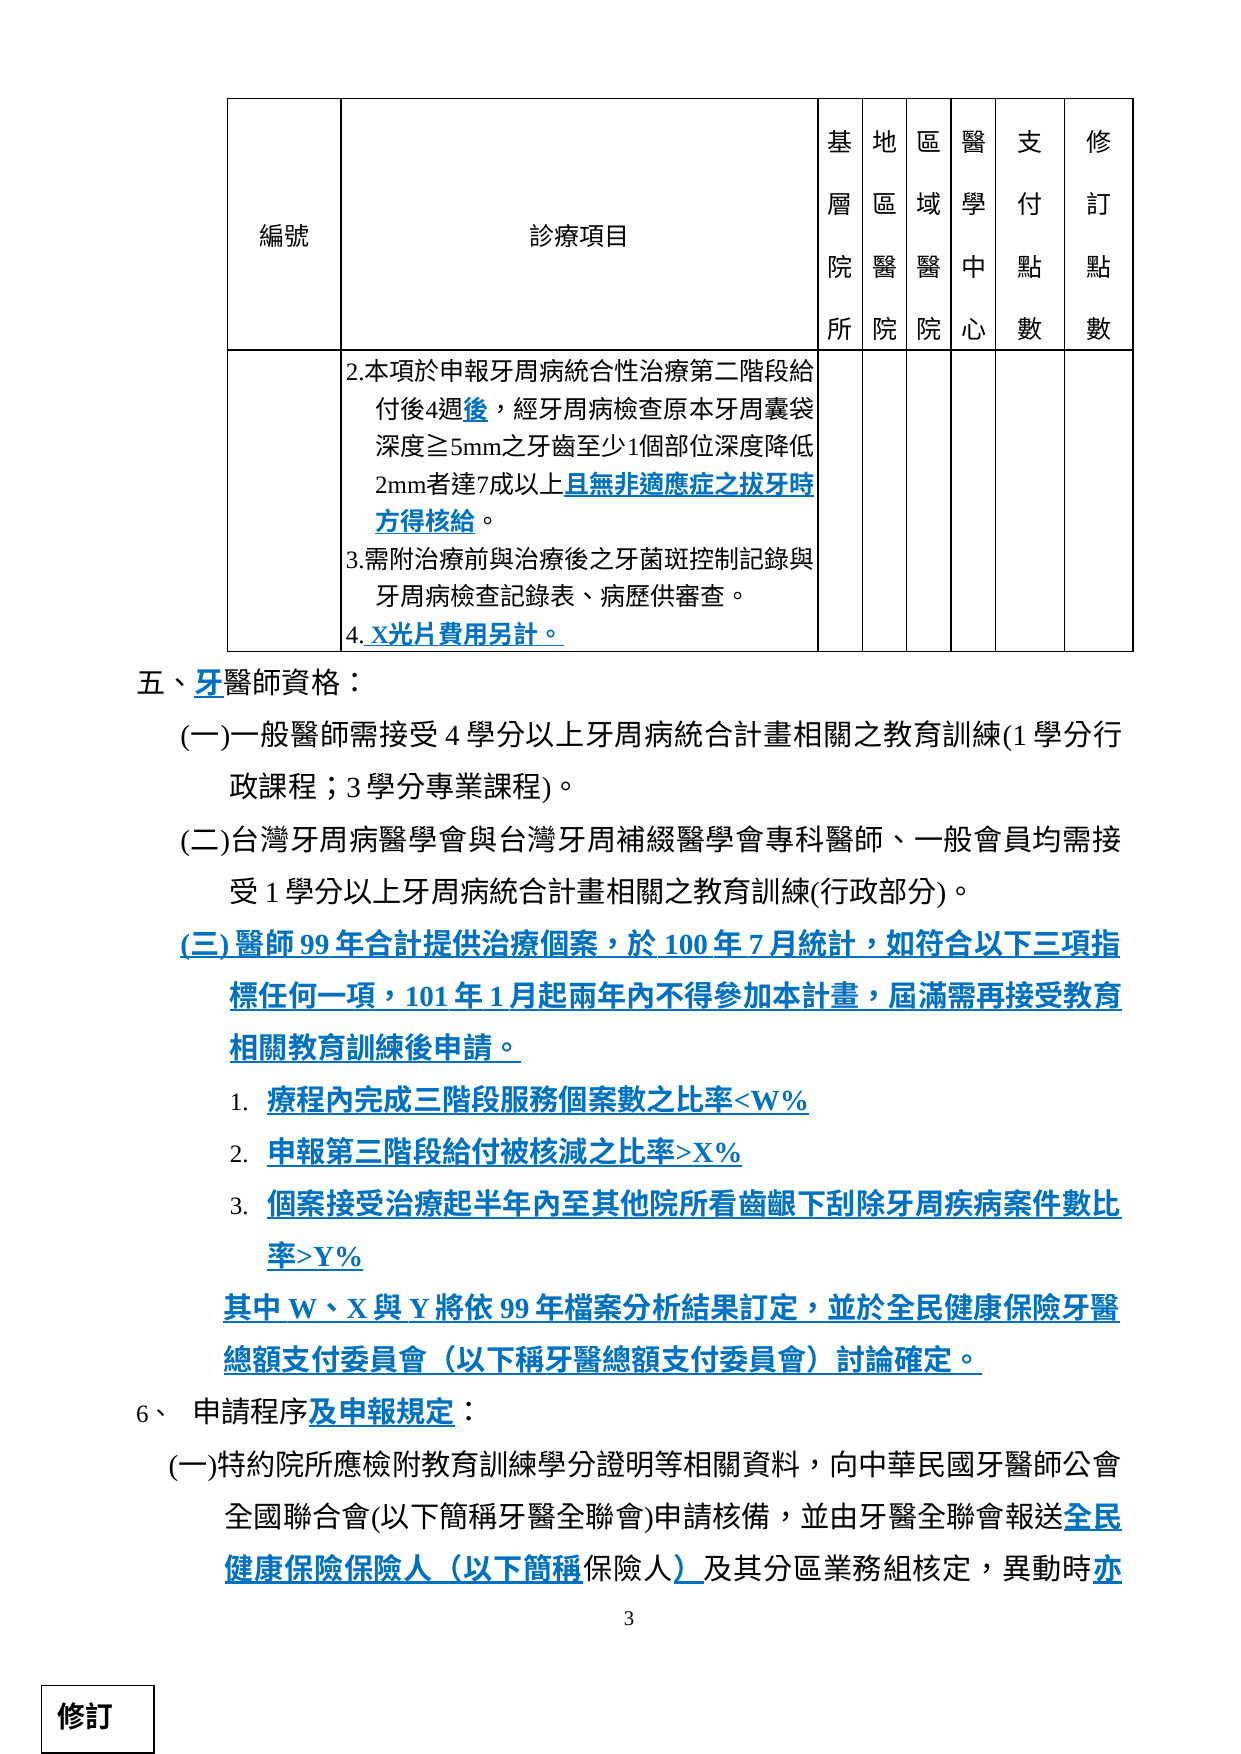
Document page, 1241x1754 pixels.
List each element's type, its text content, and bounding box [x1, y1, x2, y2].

list 申報第三階段給付被核減之比率>X% [229, 1121, 1122, 1173]
text (一)特約院所應檢附教育訓練學分證明等相關資料，向中華民國牙醫師公會全國聯合會(以下簡稱牙醫全聯會)申請核備，並由牙醫全聯會報送全民健康保險保險人（以下簡稱保險人）及其分區業務組核定，異動時亦 [168, 1433, 1122, 1589]
table_cell [863, 351, 906, 651]
table_header 醫學中心 [952, 99, 995, 349]
text 五、牙醫師資格： [136, 652, 1122, 704]
table_cell [1065, 351, 1132, 651]
table_cell [952, 351, 995, 651]
table_header 診療項目 [342, 99, 817, 349]
text 其中W、X與Y將依99年檔案分析結果訂定，並於全民健康保險牙醫總額支付委員會（以下稱牙醫總額支付委員會）討論確定。 [223, 1277, 1122, 1381]
text 修訂 [57, 1694, 138, 1735]
table_cell [996, 351, 1064, 651]
table_cell [228, 351, 340, 651]
list 申請程序及申報規定： [136, 1381, 1122, 1433]
list 療程內完成三階段服務個案數之比率<W% [229, 1069, 1122, 1121]
table_header 基層院所 [819, 99, 862, 349]
table_header 區域醫院 [907, 99, 950, 349]
text (二)台灣牙周病醫學會與台灣牙周補綴醫學會專科醫師、一般會員均需接受1學分以上牙周病統合計畫相關之教育訓練(行政部分)。 [180, 808, 1122, 912]
table_header 修 訂 點 數 [1065, 99, 1132, 349]
list 個案接受治療起半年內至其他院所看齒齦下刮除牙周疾病案件數比率>Y% [229, 1173, 1122, 1277]
table_cell [819, 351, 862, 651]
table_header 支 付 點 數 [996, 99, 1064, 349]
text (一)一般醫師需接受4學分以上牙周病統合計畫相關之教育訓練(1學分行政課程；3學分專業課程)。 [180, 704, 1122, 808]
text (三) 醫師99年合計提供治療個案，於100年7月統計，如符合以下三項指標任何一項，101年1月起兩年內不得參加本計畫，屆滿需再接受教育相關教育訓練後申請。 [180, 912, 1122, 1069]
text [42, 1686, 153, 1752]
table_cell 2.本項於申報牙周病統合性治療第二階段給付後4週後，經牙周病檢查原本牙周囊袋深度≧5mm之牙齒至少1個部位深度降低2mm者達7成以上且無非適應症之拔牙時方得核給。 3.需附治療前與治療後之牙菌斑控制記錄與牙周病檢查記錄表、病歷供審查。 4. X光片費用另計。 [342, 351, 817, 651]
table_header 地區醫院 [863, 99, 906, 349]
table_header 編號 [228, 99, 340, 349]
table_cell [907, 351, 950, 651]
